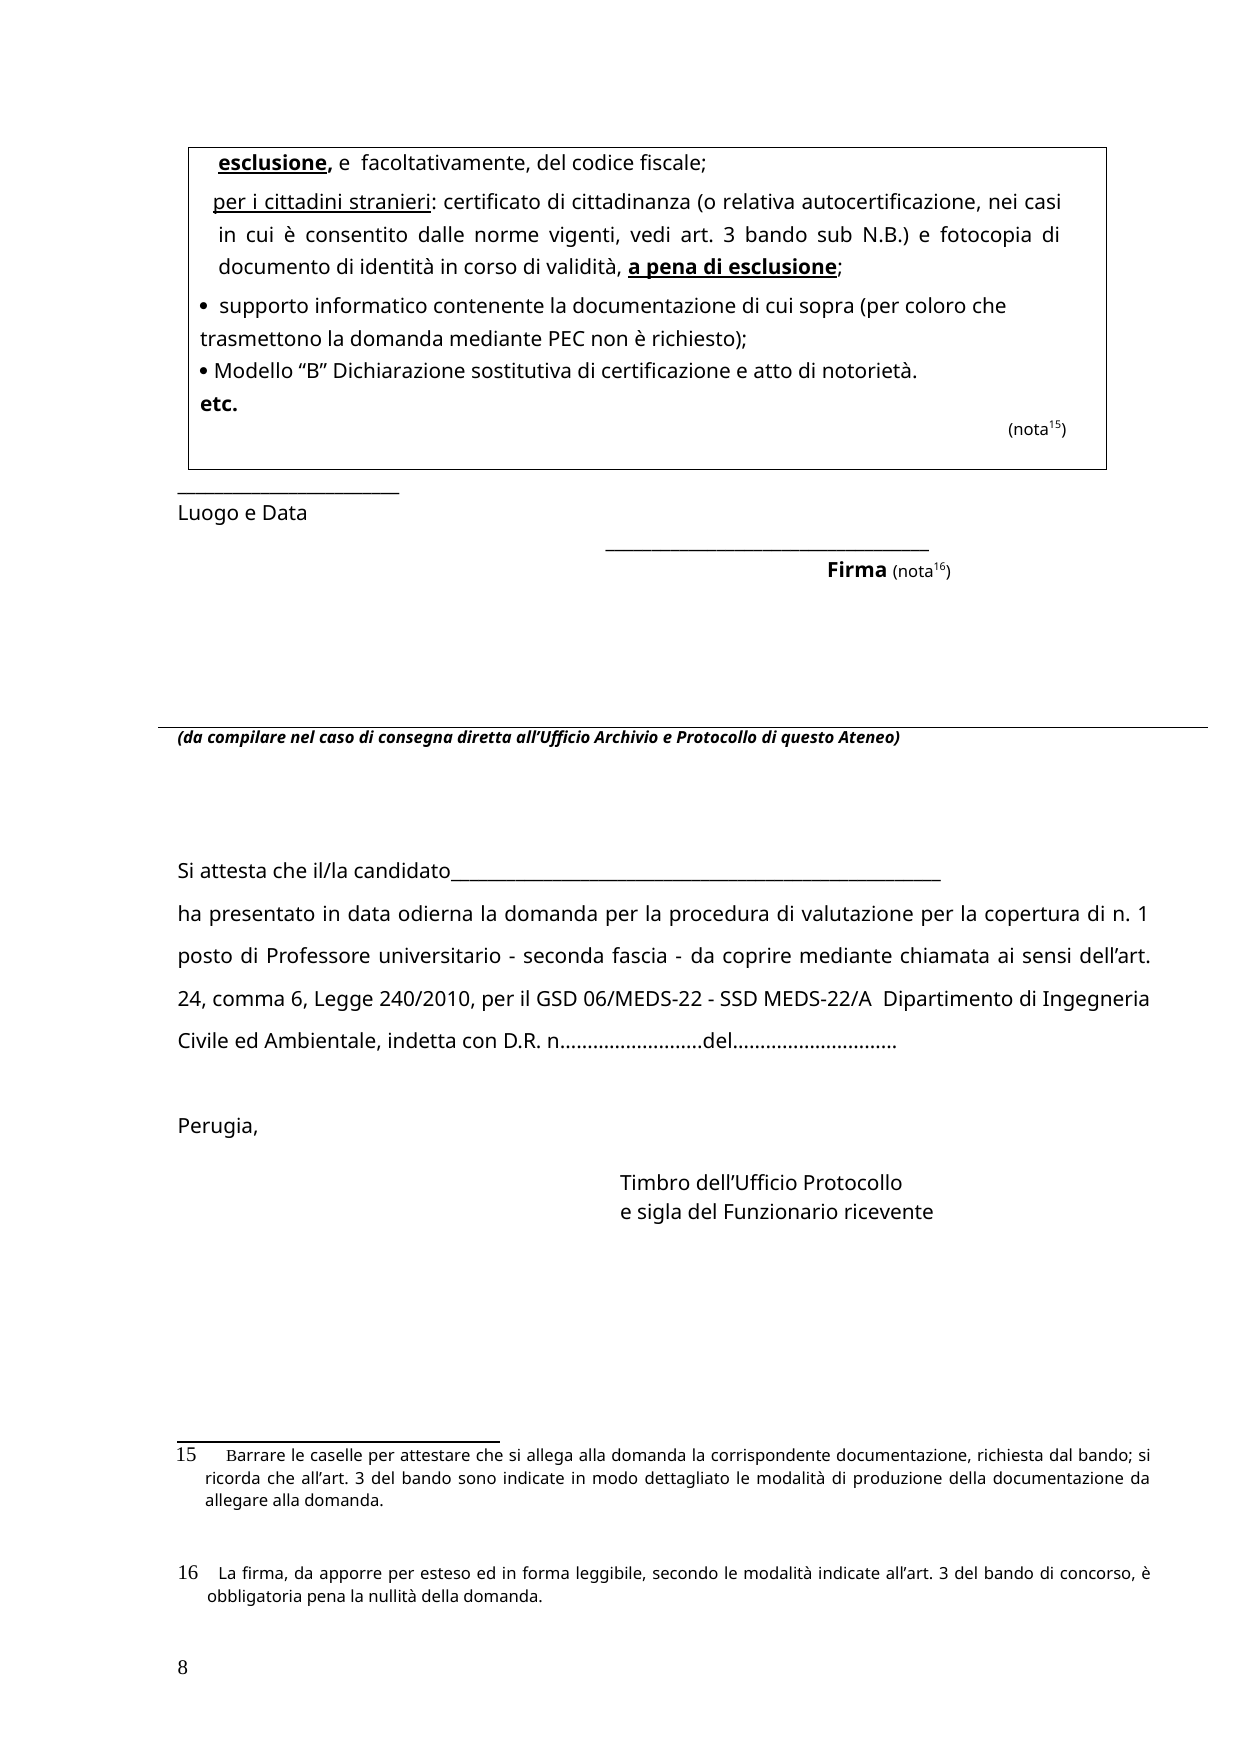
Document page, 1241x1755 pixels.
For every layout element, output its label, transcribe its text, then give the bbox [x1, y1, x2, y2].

text (da compilare nel caso di consegna diretta all’Ufficio Archivio e Protocollo di questo Ateneo) [177, 728, 1152, 748]
text ________________________ [177, 469, 1122, 498]
text ___________________________________ [177, 526, 1122, 555]
text Firma (nota) [177, 555, 1122, 583]
text Luogo e Data [177, 498, 1122, 526]
text La firma, da apporre per esteso ed in forma leggibile, secondo le modalità indicate all’art. 3 del bando di concorso, è obbligatoria pena la nullità della domanda. [177, 1560, 1152, 1607]
text ha presentato in data odierna la domanda per la procedura di valutazione per la copertura di n. 1 posto di Professore universitario - seconda fascia - da coprire mediante chiamata ai sensi dell’art. 24, comma 6, Legge 240/2010, per il GSD 06/MEDS-22 - SSD MEDS-22/A Dipartimento di Ingegneria Civile ed Ambientale, indetta con D.R. n……………………..del………………………… [177, 899, 1152, 1055]
text e sigla del Funzionario ricevente [177, 1197, 1152, 1225]
text Perugia, [177, 1112, 1152, 1140]
text Timbro dell’Ufficio Protocollo [177, 1168, 1152, 1197]
table_header esclusione, e facoltativamente, del codice fiscale; per i cittadini stranieri: certificato di cittadinanza (o relativa autocertificazione, nei casi in cui è consentito dalle norme vigenti, vedi art. 3 bando sub N.B.) e fotocopia di documento di identità in corso di validità, a pena di esclusione;  supporto informatico contenente la documentazione di cui sopra (per coloro che trasmettono la domanda mediante PEC non è richiesto);  Modello “B” Dichiarazione sostitutiva di certificazione e atto di notorietà. etc. (nota) [189, 148, 1106, 468]
text Si attesta che il/la candidato_____________________________________________________ [177, 856, 1152, 884]
